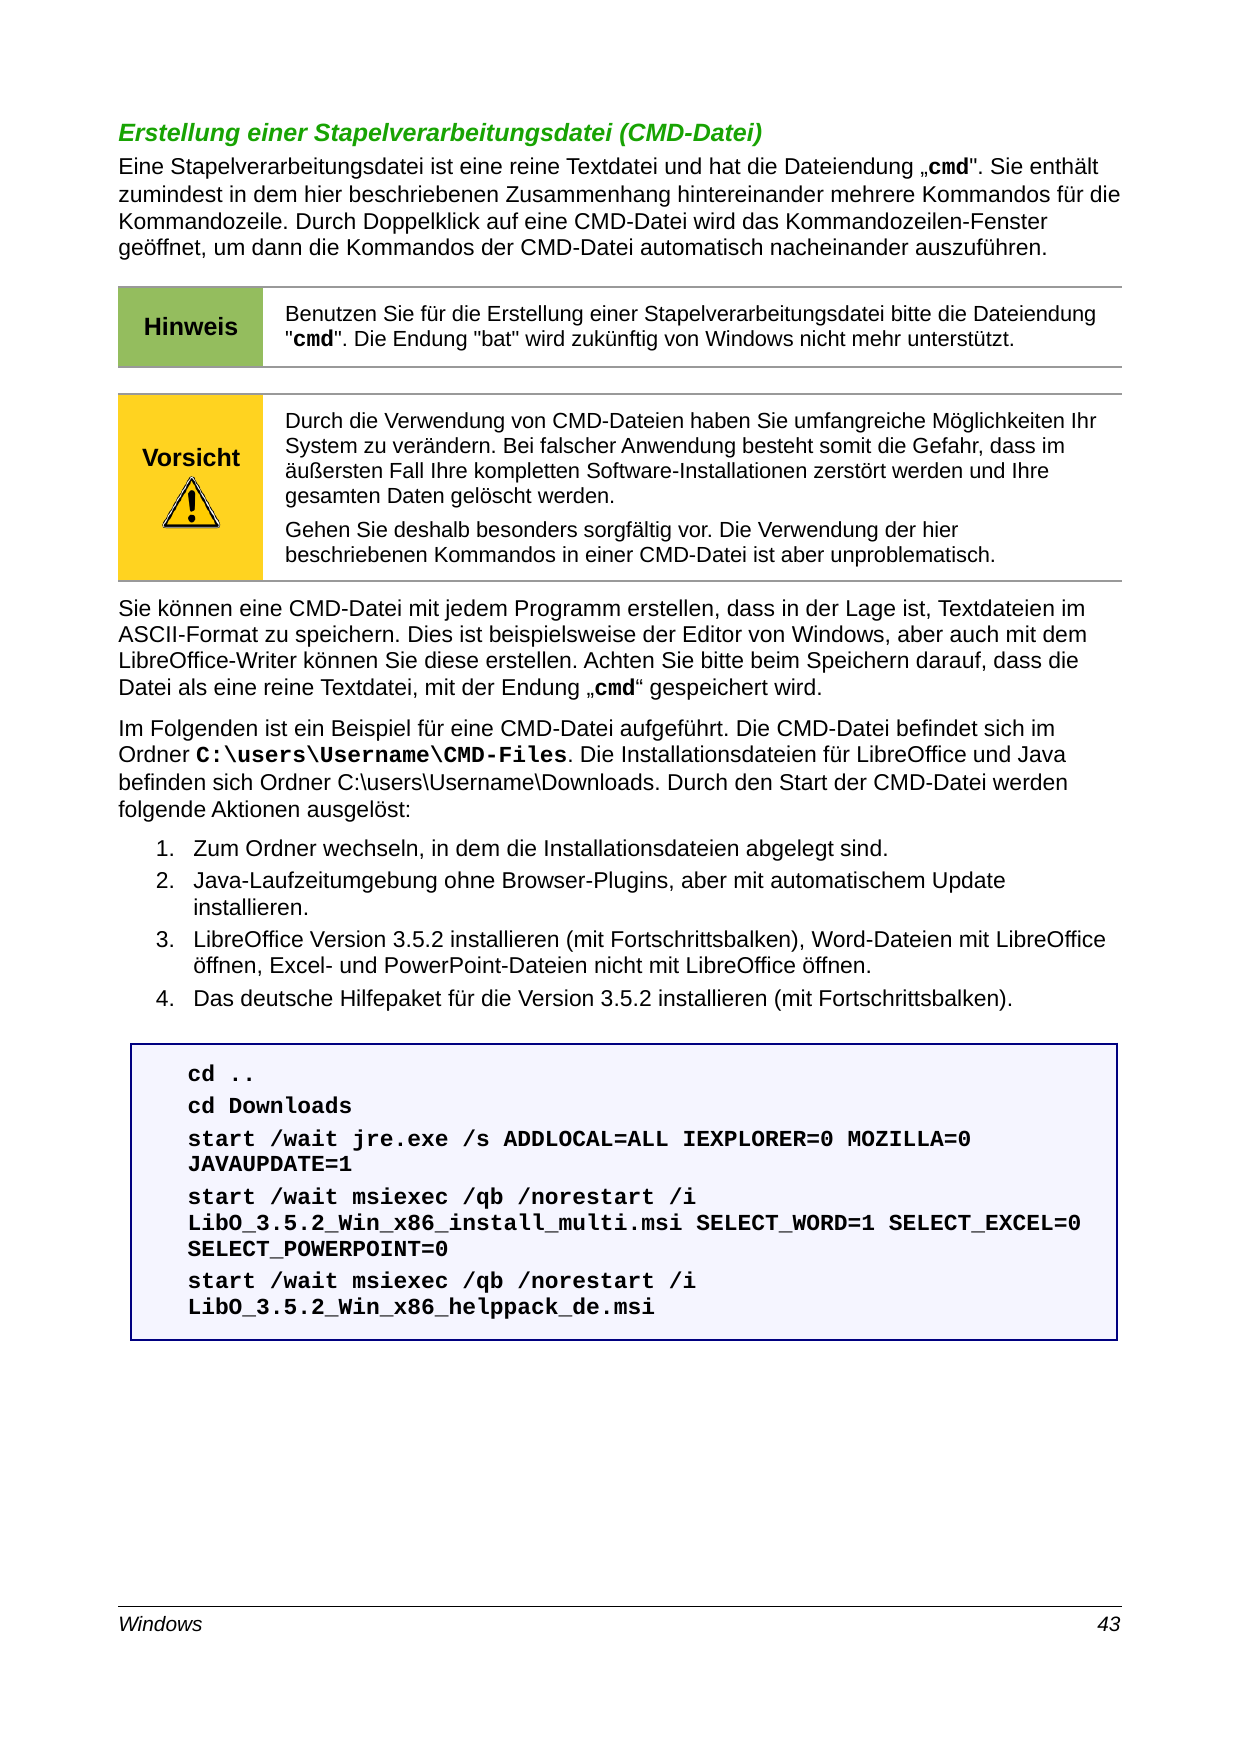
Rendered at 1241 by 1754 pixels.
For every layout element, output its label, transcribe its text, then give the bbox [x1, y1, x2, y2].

table_header Benutzen Sie für die Erstellung einer Stapelverarbeitungsdatei bitte die Dateiendung "cmd". Die Endung "bat" wird zukünftig von Windows nicht mehr unterstützt. [264, 288, 1122, 366]
text cd .. [187, 1062, 1098, 1088]
text start /wait jre.exe /s ADDLOCAL=ALL IEXPLORER=0 MOZILLA=0 JAVAUPDATE=1 [187, 1127, 1098, 1179]
picture [158, 472, 224, 532]
text start /wait msiexec /qb /norestart /i LibO_3.5.2_Win_x86_install_multi.msi SELECT_WORD=1 SELECT_EXCEL=0 SELECT_POWERPOINT=0 [187, 1185, 1098, 1263]
text start /wait msiexec /qb /norestart /i LibO_3.5.2_Win_x86_helppack_de.msi [187, 1269, 1098, 1321]
text Im Folgenden ist ein Beispiel für eine CMD-Datei aufgeführt. Die CMD-Datei befindet sich im Ordner C:\users\Username\CMD-Files. Die Installationsdateien für LibreOffice und Java befinden sich Ordner C:\users\Username\Downloads. Durch den Start der CMD-Datei werden folgende Aktionen ausgelöst: [118, 715, 1122, 822]
list Das deutsche Hilfepaket für die Version 3.5.2 installieren (mit Fortschrittsbalken). [156, 985, 1122, 1011]
text Eine Stapelverarbeitungsdatei ist eine reine Textdatei und hat die Dateiendung „cmd". Sie enthält zumindest in dem hier beschriebenen Zusammenhang hintereinander mehrere Kommandos für die Kommandozeile. Durch Doppelklick auf eine CMD-Datei wird das Kommandozeilen-Fenster geöffnet, um dann die Kommandos der CMD-Datei automatisch nacheinander auszuführen. [118, 153, 1122, 261]
subtitle Erstellung einer Stapelverarbeitungsdatei (CMD-Datei) [118, 118, 1122, 147]
table_header Durch die Verwendung von CMD-Dateien haben Sie umfangreiche Möglichkeiten Ihr System zu verändern. Bei falscher Anwendung besteht somit die Gefahr, dass im äußersten Fall Ihre kompletten Software-Installationen zerstört werden und Ihre gesamten Daten gelöscht werden. Gehen Sie deshalb besonders sorgfältig vor. Die Verwendung der hier beschriebenen Kommandos in einer CMD-Datei ist aber unproblematisch. [264, 395, 1122, 580]
text Sie können eine CMD-Datei mit jedem Programm erstellen, dass in der Lage ist, Textdateien im ASCII-Format zu speichern. Dies ist beispielsweise der Editor von Windows, aber auch mit dem LibreOffice-Writer können Sie diese erstellen. Achten Sie bitte beim Speichern darauf, dass die Datei als eine reine Textdatei, mit der Endung „cmd“ gespeichert wird. [118, 595, 1122, 702]
table_header Vorsicht [118, 395, 263, 580]
list LibreOffice Version 3.5.2 installieren (mit Fortschrittsbalken), Word-Dateien mit LibreOffice öffnen, Excel- und PowerPoint-Dateien nicht mit LibreOffice öffnen. [156, 926, 1122, 979]
list Java-Laufzeitumgebung ohne Browser-Plugins, aber mit automatischem Update installieren. [156, 867, 1122, 920]
list Zum Ordner wechseln, in dem die Installationsdateien abgelegt sind. [156, 834, 1122, 861]
text cd Downloads [187, 1095, 1098, 1121]
table_header Hinweis [118, 288, 263, 366]
